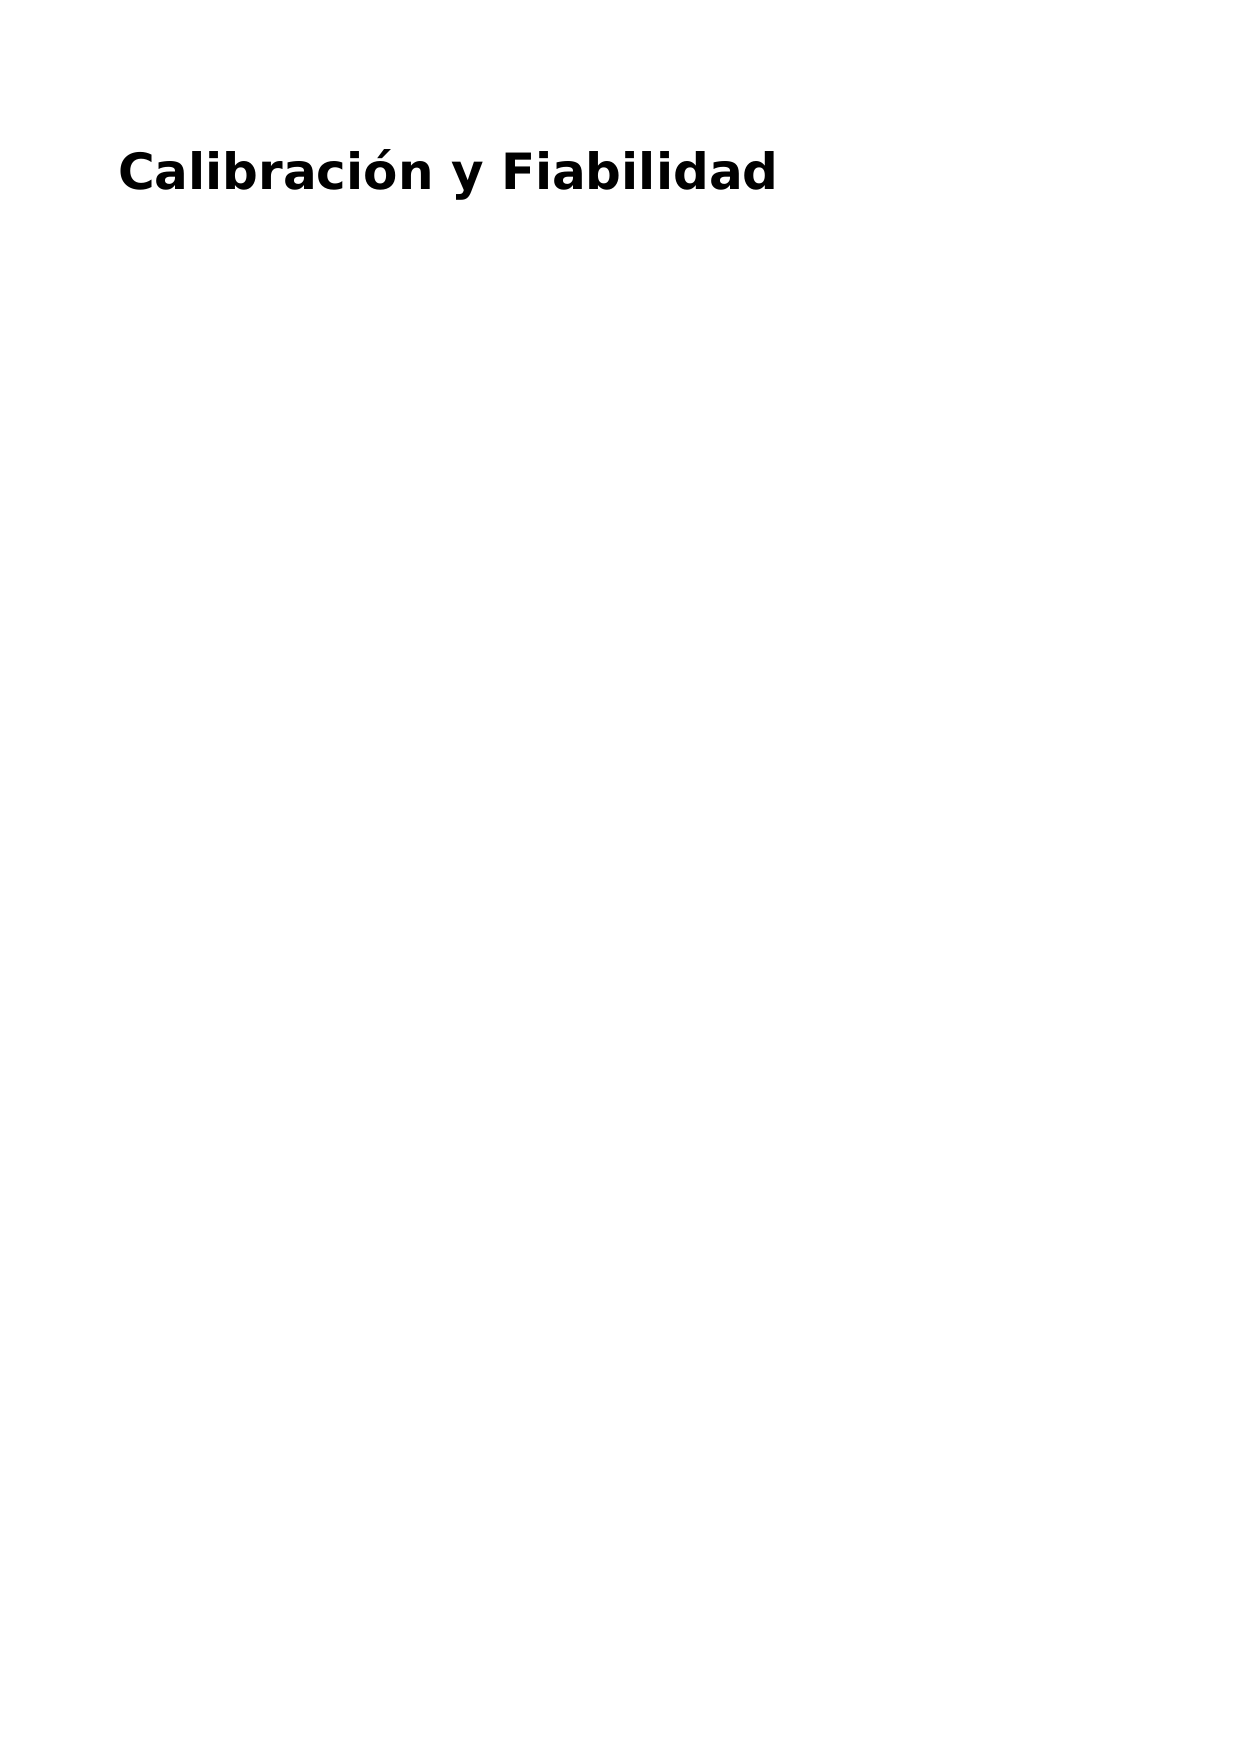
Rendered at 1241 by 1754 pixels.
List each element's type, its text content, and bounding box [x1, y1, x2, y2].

subtitle Calibración y Fiabilidad [118, 143, 1122, 201]
